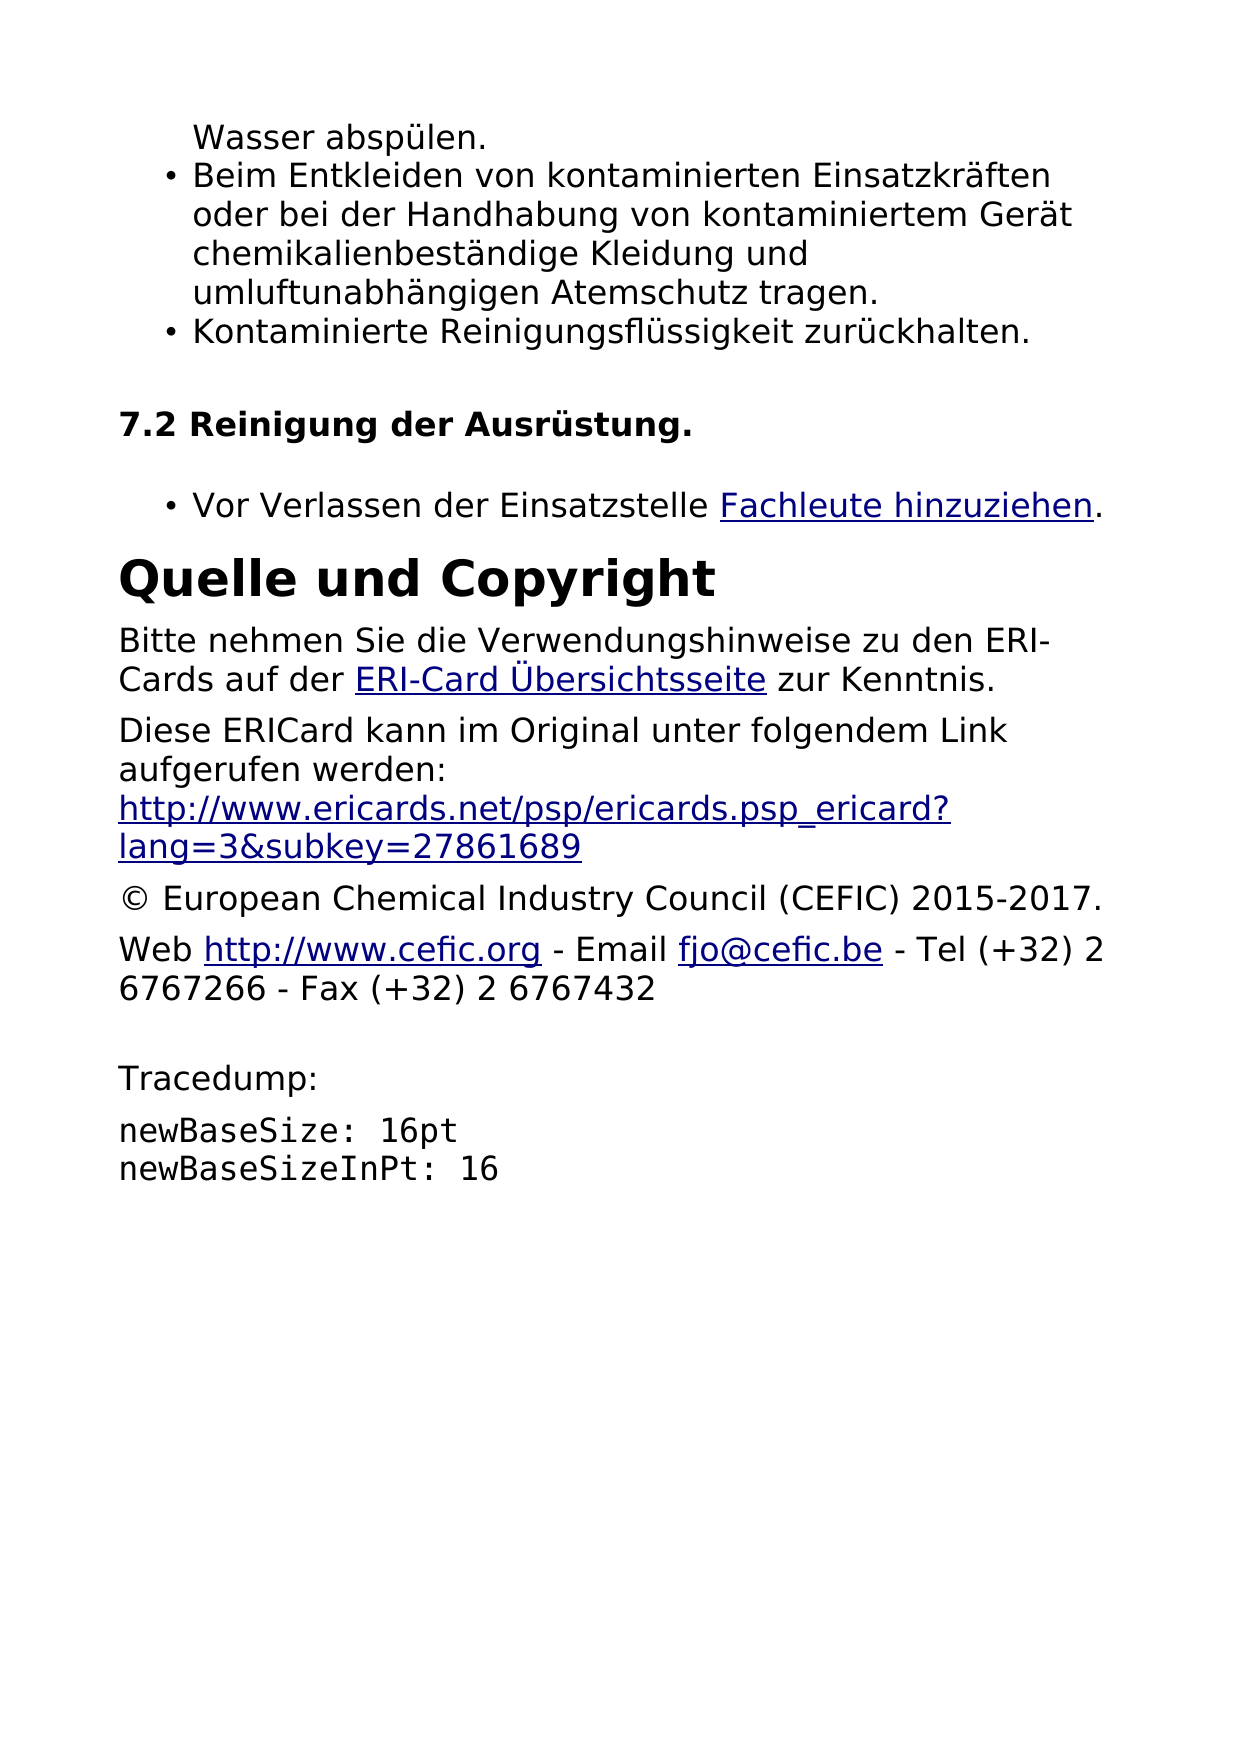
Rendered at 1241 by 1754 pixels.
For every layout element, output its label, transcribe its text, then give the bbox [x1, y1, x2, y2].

subtitle 7.2 Reinigung der Ausrüstung. [118, 406, 1122, 444]
list Beim Entkleiden von kontaminierten Einsatzkräften oder bei der Handhabung von kontaminiertem Gerät chemikalienbeständige Kleidung und umluftunabhängigen Atemschutz tragen. [177, 157, 1122, 312]
text Web http://www.cefic.org - Email fjo@cefic.be - Tel (+32) 2 6767266 - Fax (+32) 2 6767432 [118, 931, 1122, 1008]
list Kontaminierte Reinigungsflüssigkeit zurückhalten. [177, 312, 1122, 351]
text Tracedump: [118, 1021, 1122, 1098]
list Vor Verlassen der Einsatzstelle Fachleute hinzuziehen. [177, 487, 1122, 525]
text Bitte nehmen Sie die Verwendungshinweise zu den ERI-Cards auf der ERI-Card Übersichtsseite zur Kenntnis. [118, 621, 1122, 699]
list Wasser abspülen. [177, 118, 1122, 157]
text © European Chemical Industry Council (CEFIC) 2015-2017. [118, 879, 1122, 918]
text Diese ERICard kann im Original unter folgendem Link aufgerufen werden: http://www.ericards.net/psp/ericards.psp_ericard?lang=3&subkey=27861689 [118, 711, 1122, 867]
text newBaseSize: 16pt newBaseSizeInPt: 16 [118, 1111, 1122, 1189]
subtitle Quelle und Copyright [118, 550, 1122, 609]
